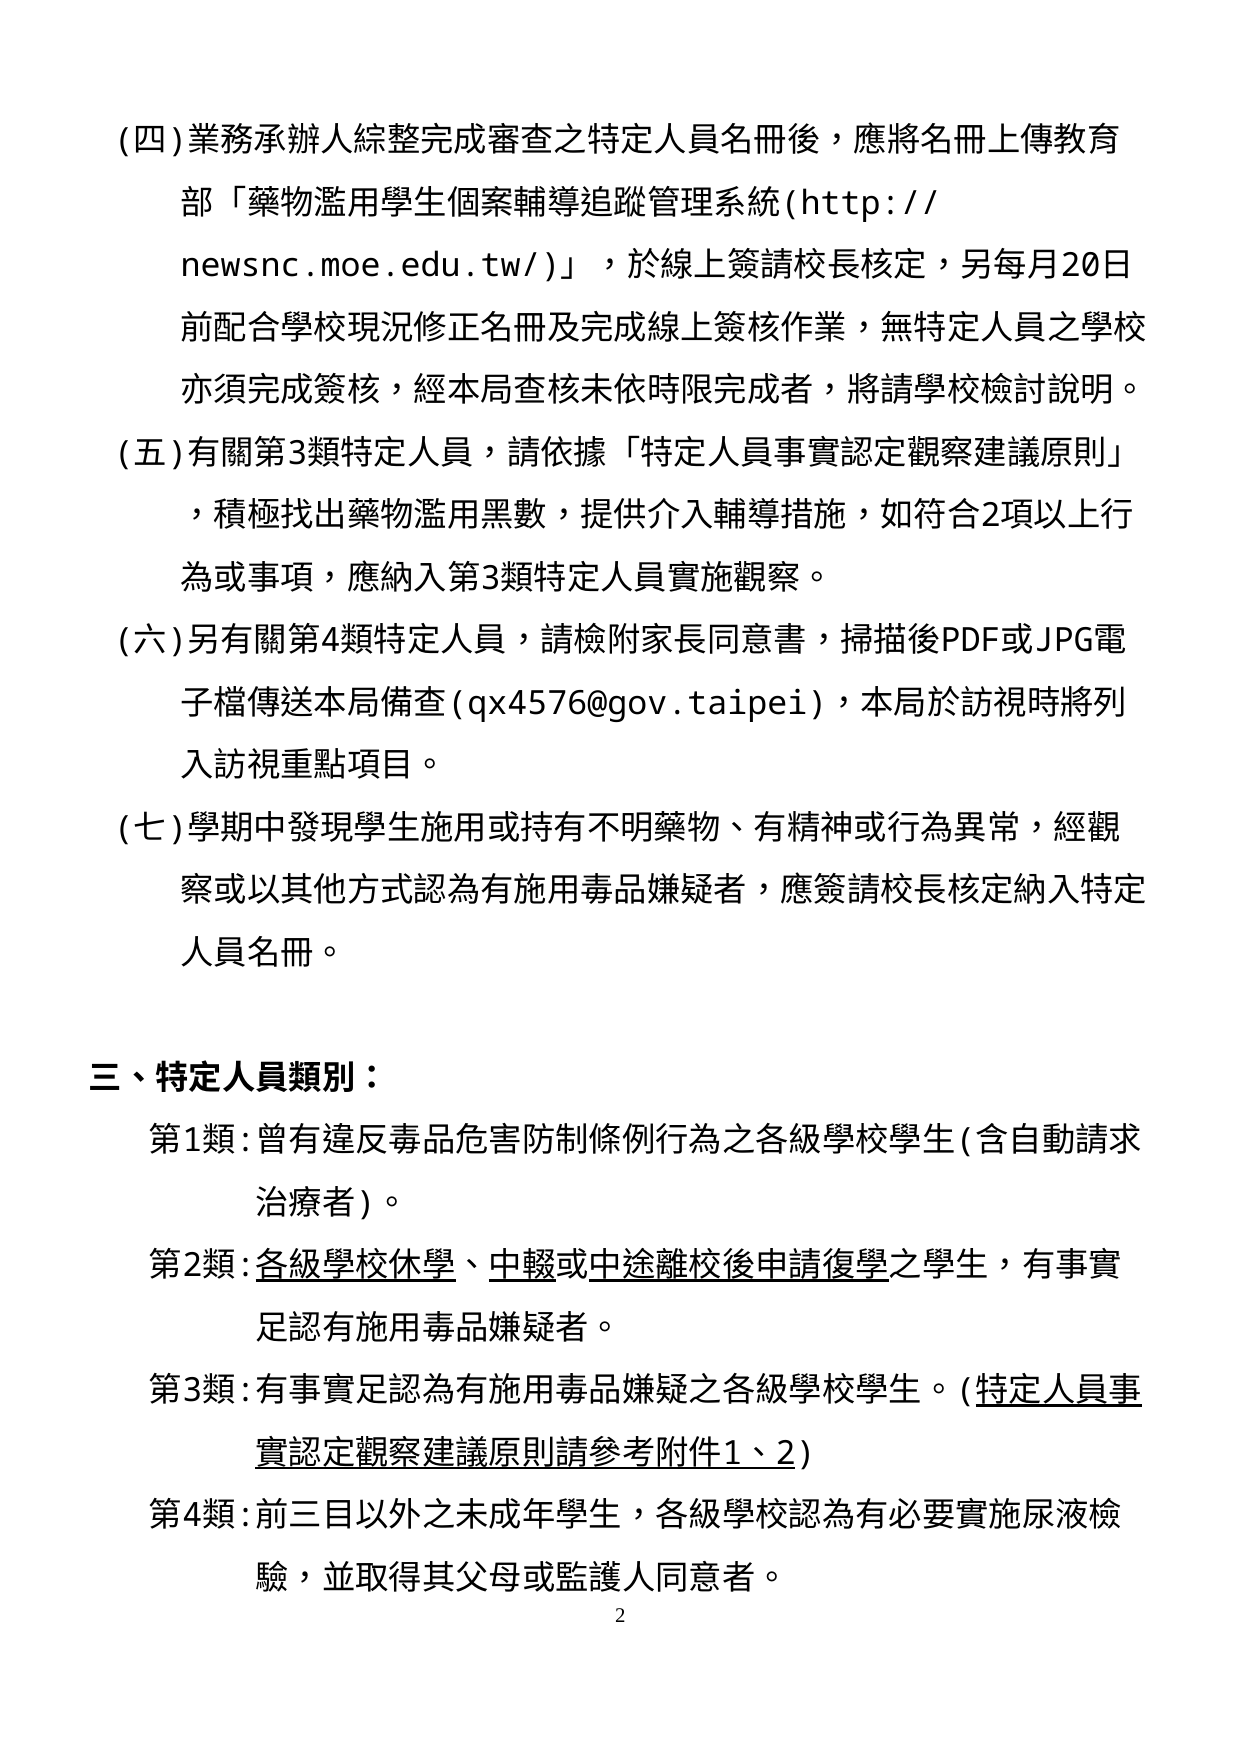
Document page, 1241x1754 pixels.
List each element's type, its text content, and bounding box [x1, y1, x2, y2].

text 第4類:前三目以外之未成年學生，各級學校認為有必要實施尿液檢驗，並取得其父母或監護人同意者。 [89, 1471, 1152, 1596]
text (六)另有關第4類特定人員，請檢附家長同意書，掃描後PDF或JPG電子檔傳送本局備查(qx4576@gov.taipei)，本局於訪視時將列入訪視重點項目。 [114, 596, 1152, 783]
text (四)業務承辦人綜整完成審查之特定人員名冊後，應將名冊上傳教育部「藥物濫用學生個案輔導追蹤管理系統(http://newsnc.moe.edu.tw/)」，於線上簽請校長核定，另每月20日前配合學校現況修正名冊及完成線上簽核作業，無特定人員之學校亦須完成簽核，經本局查核未依時限完成者，將請學校檢討說明。 [114, 96, 1152, 408]
text (七)學期中發現學生施用或持有不明藥物、有精神或行為異常，經觀察或以其他方式認為有施用毒品嫌疑者，應簽請校長核定納入特定人員名冊。 [114, 783, 1152, 971]
text (五)有關第3類特定人員，請依據「特定人員事實認定觀察建議原則」，積極找出藥物濫用黑數，提供介入輔導措施，如符合2項以上行為或事項，應納入第3類特定人員實施觀察。 [114, 408, 1152, 596]
text 第2類:各級學校休學、中輟或中途離校後申請復學之學生，有事實足認有施用毒品嫌疑者。 [89, 1221, 1152, 1346]
text 第1類:曾有違反毒品危害防制條例行為之各級學校學生(含自動請求治療者)。 [89, 1096, 1152, 1221]
text 第3類:有事實足認為有施用毒品嫌疑之各級學校學生。(特定人員事實認定觀察建議原則請參考附件1、2) [89, 1346, 1152, 1471]
text 三、特定人員類別： [89, 1033, 1152, 1096]
